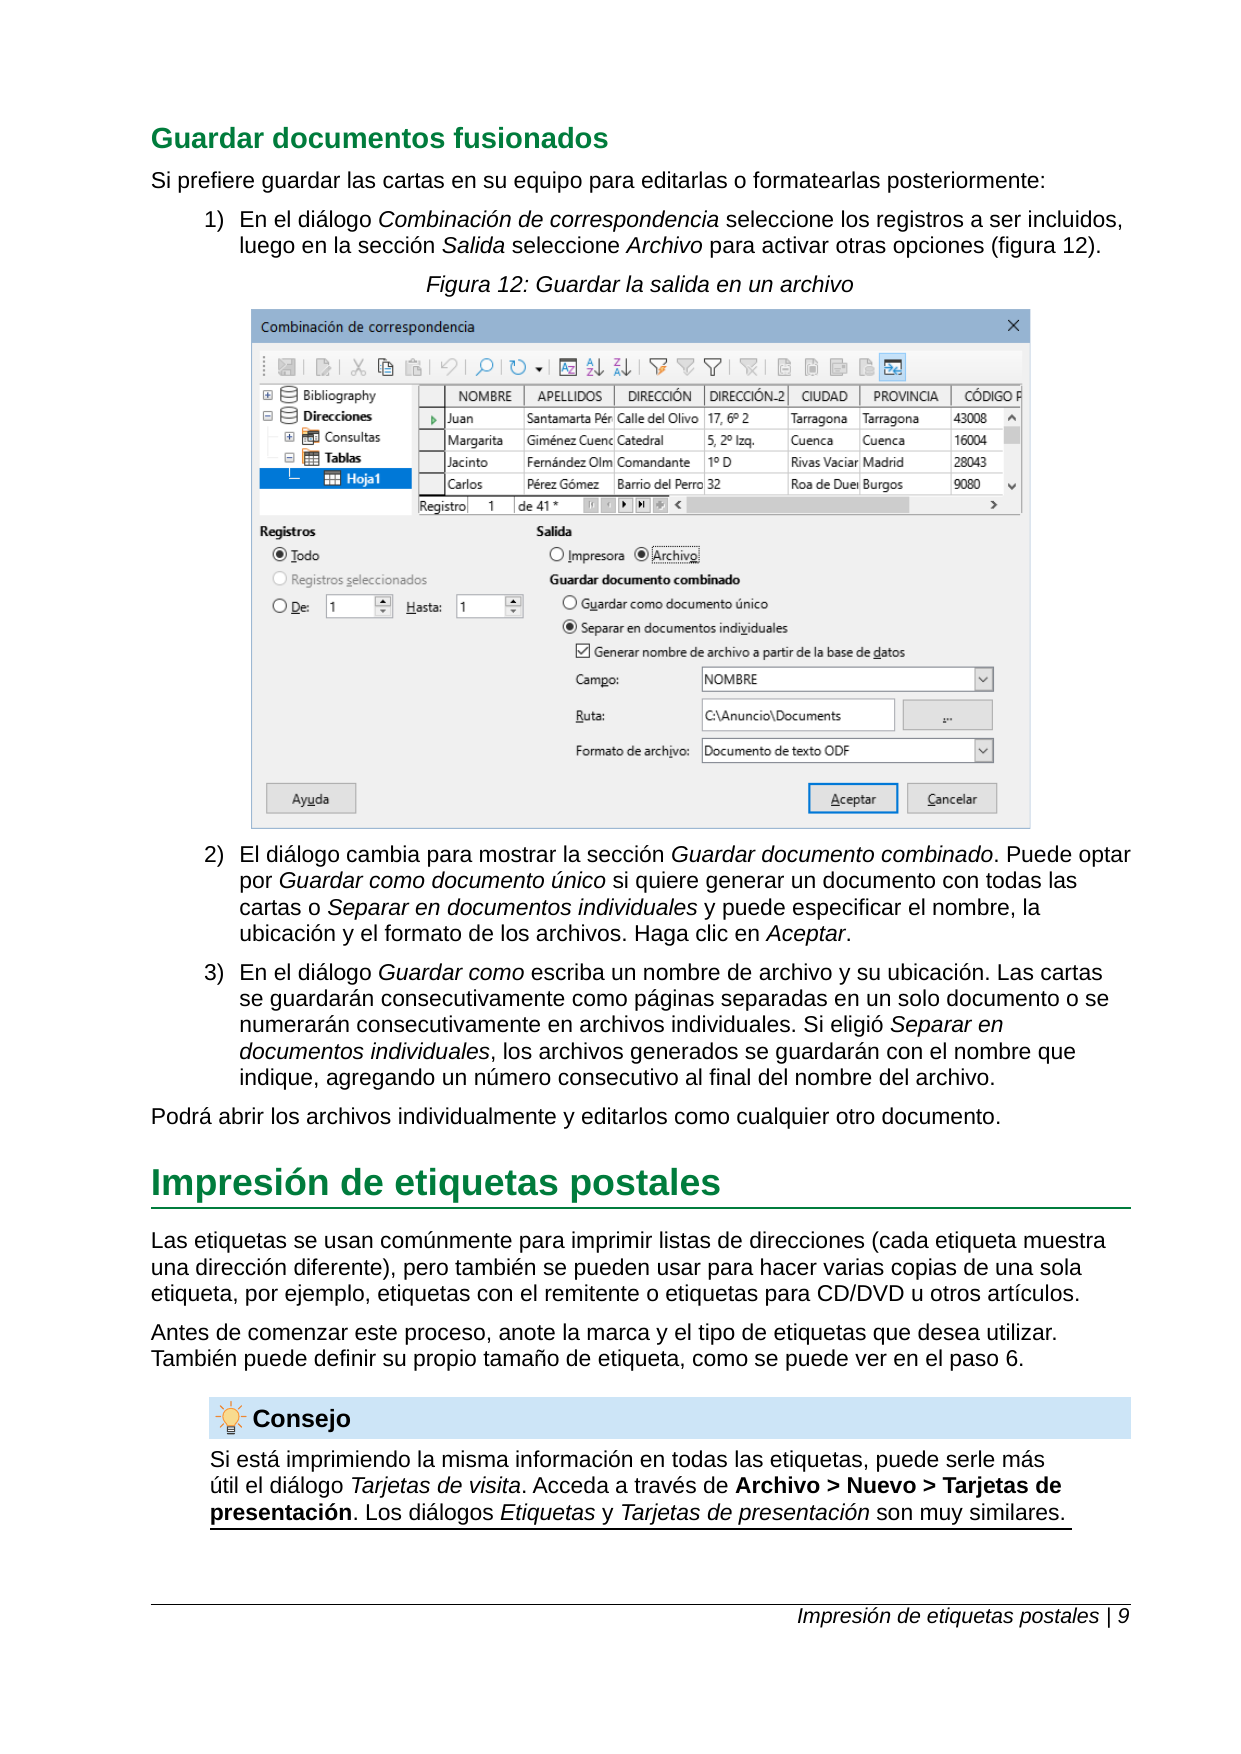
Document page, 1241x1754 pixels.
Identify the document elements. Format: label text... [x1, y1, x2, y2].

text Antes de comenzar este proceso, anote la marca y el tipo de etiquetas que desea utilizar. También puede definir su propio tamaño de etiqueta, como se puede ver en el paso 6. [151, 1319, 1131, 1372]
list Si prefiere guardar las cartas en su equipo para editarlas o formatearlas posteriormente: [151, 167, 1131, 193]
list En el diálogo Guardar como escriba un nombre de archivo y su ubicación. Las cartas se guardarán consecutivamente como páginas separadas en un solo documento o se numerarán consecutivamente en archivos individuales. Si eligió Separar en documentos individuales, los archivos generados se guardarán con el nombre que indique, agregando un número consecutivo al final del nombre del archivo. [224, 959, 1131, 1090]
text Las etiquetas se usan comúnmente para imprimir listas de direcciones (cada etiqueta muestra una dirección diferente), pero también se pueden usar para hacer varias copias de una sola etiqueta, por ejemplo, etiquetas con el remitente o etiquetas para CD/DVD u otros artículos. [151, 1227, 1131, 1307]
text Figura 12: Guardar la salida en un archivo [251, 271, 1031, 297]
subtitle Impresión de etiquetas postales [151, 1161, 1131, 1207]
list El diálogo cambia para mostrar la sección Guardar documento combinado. Puede optar por Guardar como documento único si quiere generar un documento con todas las cartas o Separar en documentos individuales y puede especificar el nombre, la ubicación y el formato de los archivos. Haga clic en Aceptar. [224, 841, 1131, 946]
subtitle Consejo [252, 1397, 1131, 1439]
text Si está imprimiendo la misma información en todas las etiquetas, puede serle más útil el diálogo Tarjetas de visita. Acceda a través de Archivo > Nuevo > Tarjetas de presentación. Los diálogos Etiquetas y Tarjetas de presentación son muy similares. [209, 1446, 1072, 1530]
picture [251, 309, 1031, 829]
text Podrá abrir los archivos individualmente y editarlos como cualquier otro documento. [151, 1103, 1131, 1129]
list En el diálogo Combinación de correspondencia seleccione los registros a ser incluidos, luego en la sección Salida seleccione Archivo para activar otras opciones (figura 12). [224, 206, 1131, 258]
subtitle Guardar documentos fusionados [151, 121, 1131, 154]
